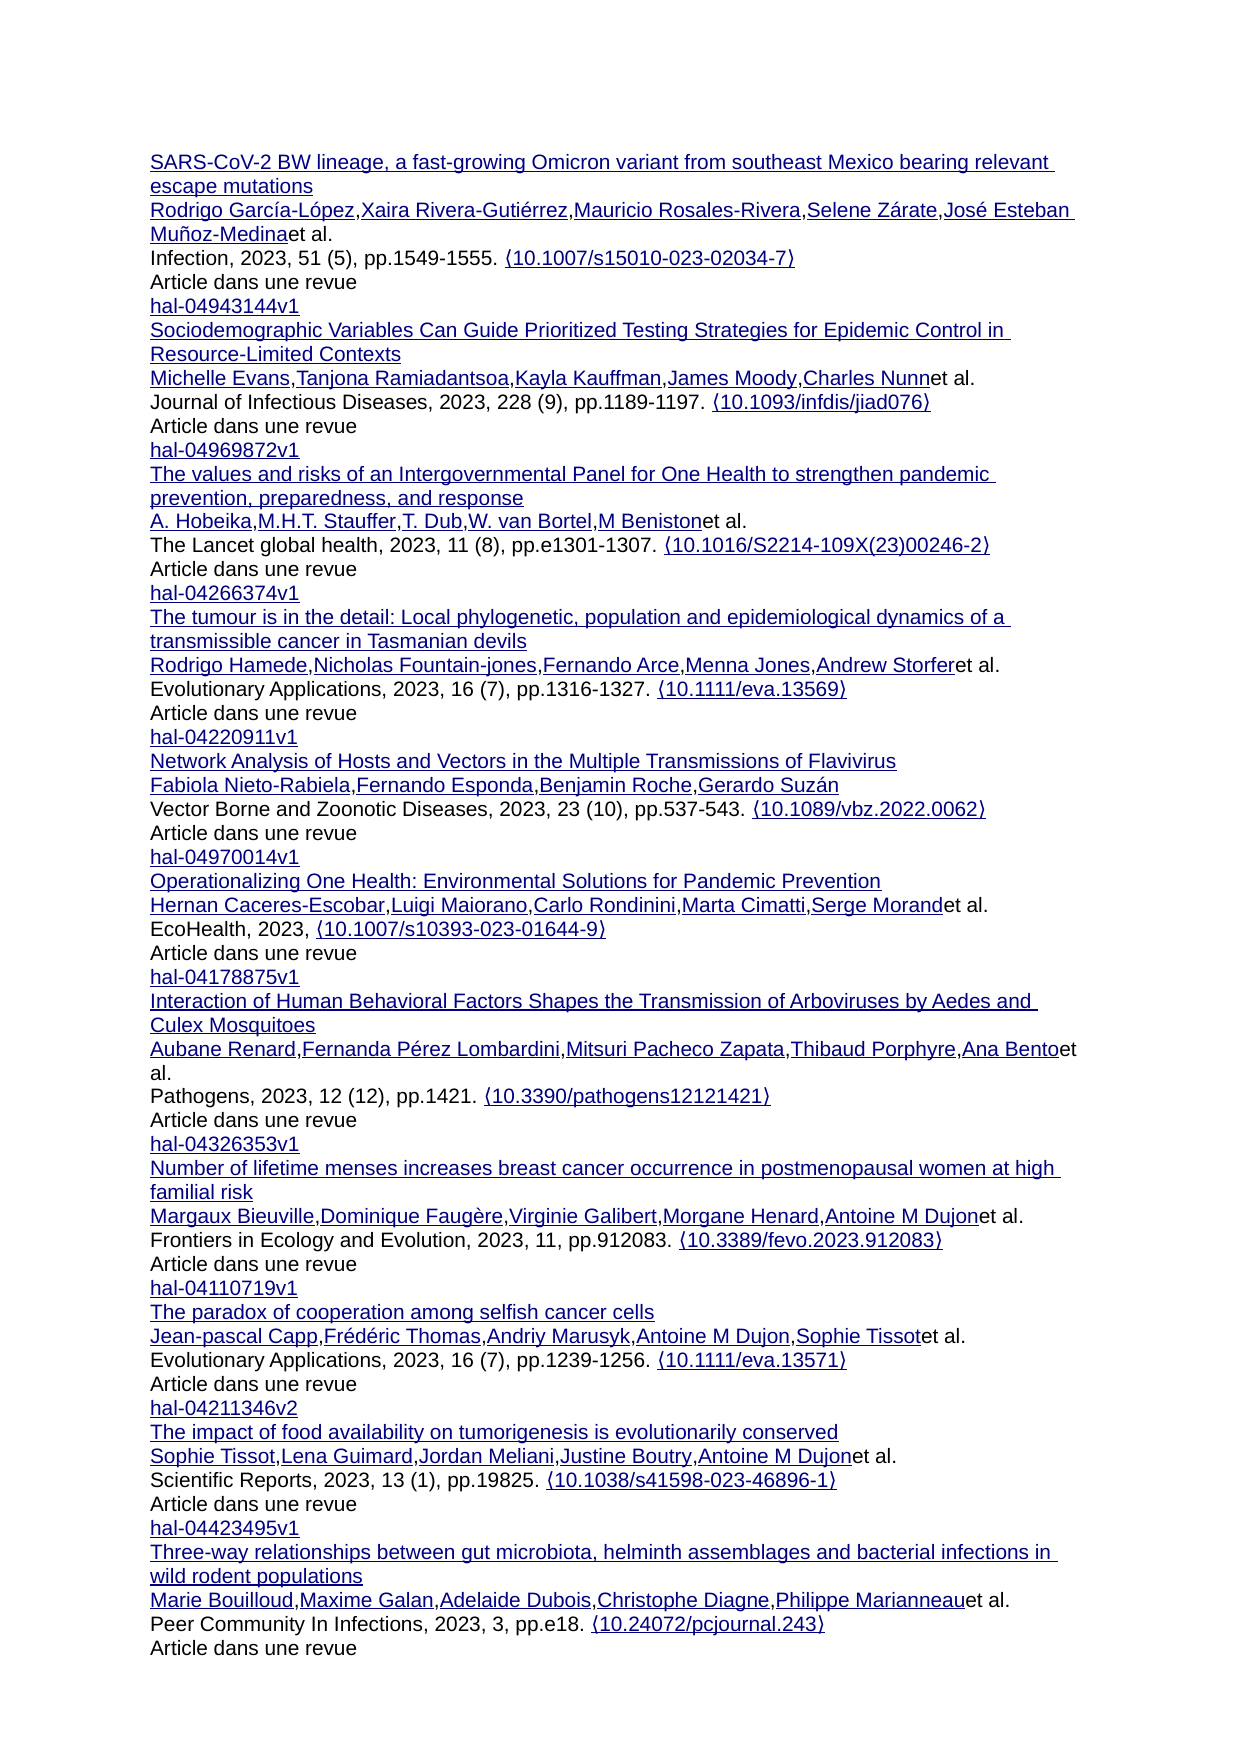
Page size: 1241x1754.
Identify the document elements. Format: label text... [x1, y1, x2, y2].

table_cell Sociodemographic Variables Can Guide Prioritized Testing Strategies for Epidemic Control in Resource-Limited Contexts Michelle Evans,Tanjona Ramiadantsoa,Kayla Kauffman,James Moody,Charles Nunnet al. Journal of Infectious Diseases, 2023, 228 (9), pp.1189-1197. ⟨10.1093/infdis/jiad076⟩ Article dans une revue hal-04969872v1 [150, 318, 1090, 461]
table_cell Network Analysis of Hosts and Vectors in the Multiple Transmissions of Flavivirus Fabiola Nieto-Rabiela,Fernando Esponda,Benjamin Roche,Gerardo Suzán Vector Borne and Zoonotic Diseases, 2023, 23 (10), pp.537-543. ⟨10.1089/vbz.2022.0062⟩ Article dans une revue hal-04970014v1 [150, 749, 1090, 869]
table_cell Operationalizing One Health: Environmental Solutions for Pandemic Prevention Hernan Caceres-Escobar,Luigi Maiorano,Carlo Rondinini,Marta Cimatti,Serge Morandet al. EcoHealth, 2023, ⟨10.1007/s10393-023-01644-9⟩ Article dans une revue hal-04178875v1 [150, 869, 1090, 988]
table_cell Three-way relationships between gut microbiota, helminth assemblages and bacterial infections in wild rodent populations Marie Bouilloud,Maxime Galan,Adelaide Dubois,Christophe Diagne,Philippe Marianneauet al. Peer Community In Infections, 2023, 3, pp.e18. ⟨10.24072/pcjournal.243⟩ Article dans une revue [150, 1540, 1090, 1659]
table_cell Number of lifetime menses increases breast cancer occurrence in postmenopausal women at high familial risk Margaux Bieuville,Dominique Faugère,Virginie Galibert,Morgane Henard,Antoine M Dujonet al. Frontiers in Ecology and Evolution, 2023, 11, pp.912083. ⟨10.3389/fevo.2023.912083⟩ Article dans une revue hal-04110719v1 [150, 1156, 1090, 1300]
table_cell Interaction of Human Behavioral Factors Shapes the Transmission of Arboviruses by Aedes and Culex Mosquitoes Aubane Renard,Fernanda Pérez Lombardini,Mitsuri Pacheco Zapata,Thibaud Porphyre,Ana Bentoet al. Pathogens, 2023, 12 (12), pp.1421. ⟨10.3390/pathogens12121421⟩ Article dans une revue hal-04326353v1 [150, 989, 1090, 1156]
table_cell The values and risks of an Intergovernmental Panel for One Health to strengthen pandemic prevention, preparedness, and response A. Hobeika,M.H.T. Stauffer,T. Dub,W. van Bortel,M Benistonet al. The Lancet global health, 2023, 11 (8), pp.e1301-1307. ⟨10.1016/S2214-109X(23)00246-2⟩ Article dans une revue hal-04266374v1 [150, 461, 1090, 605]
table_cell The impact of food availability on tumorigenesis is evolutionarily conserved Sophie Tissot,Lena Guimard,Jordan Meliani,Justine Boutry,Antoine M Dujonet al. Scientific Reports, 2023, 13 (1), pp.19825. ⟨10.1038/s41598-023-46896-1⟩ Article dans une revue hal-04423495v1 [150, 1420, 1090, 1539]
table_cell SARS-CoV-2 BW lineage, a fast-growing Omicron variant from southeast Mexico bearing relevant escape mutations Rodrigo García-López,Xaira Rivera-Gutiérrez,Mauricio Rosales-Rivera,Selene Zárate,José Esteban Muñoz-Medinaet al. Infection, 2023, 51 (5), pp.1549-1555. ⟨10.1007/s15010-023-02034-7⟩ Article dans une revue hal-04943144v1 [150, 150, 1090, 318]
table_cell The paradox of cooperation among selfish cancer cells Jean‐pascal Capp,Frédéric Thomas,Andriy Marusyk,Antoine M Dujon,Sophie Tissotet al. Evolutionary Applications, 2023, 16 (7), pp.1239-1256. ⟨10.1111/eva.13571⟩ Article dans une revue hal-04211346v2 [150, 1300, 1090, 1420]
table_cell The tumour is in the detail: Local phylogenetic, population and epidemiological dynamics of a transmissible cancer in Tasmanian devils Rodrigo Hamede,Nicholas Fountain‐jones,Fernando Arce,Menna Jones,Andrew Storferet al. Evolutionary Applications, 2023, 16 (7), pp.1316-1327. ⟨10.1111/eva.13569⟩ Article dans une revue hal-04220911v1 [150, 605, 1090, 749]
